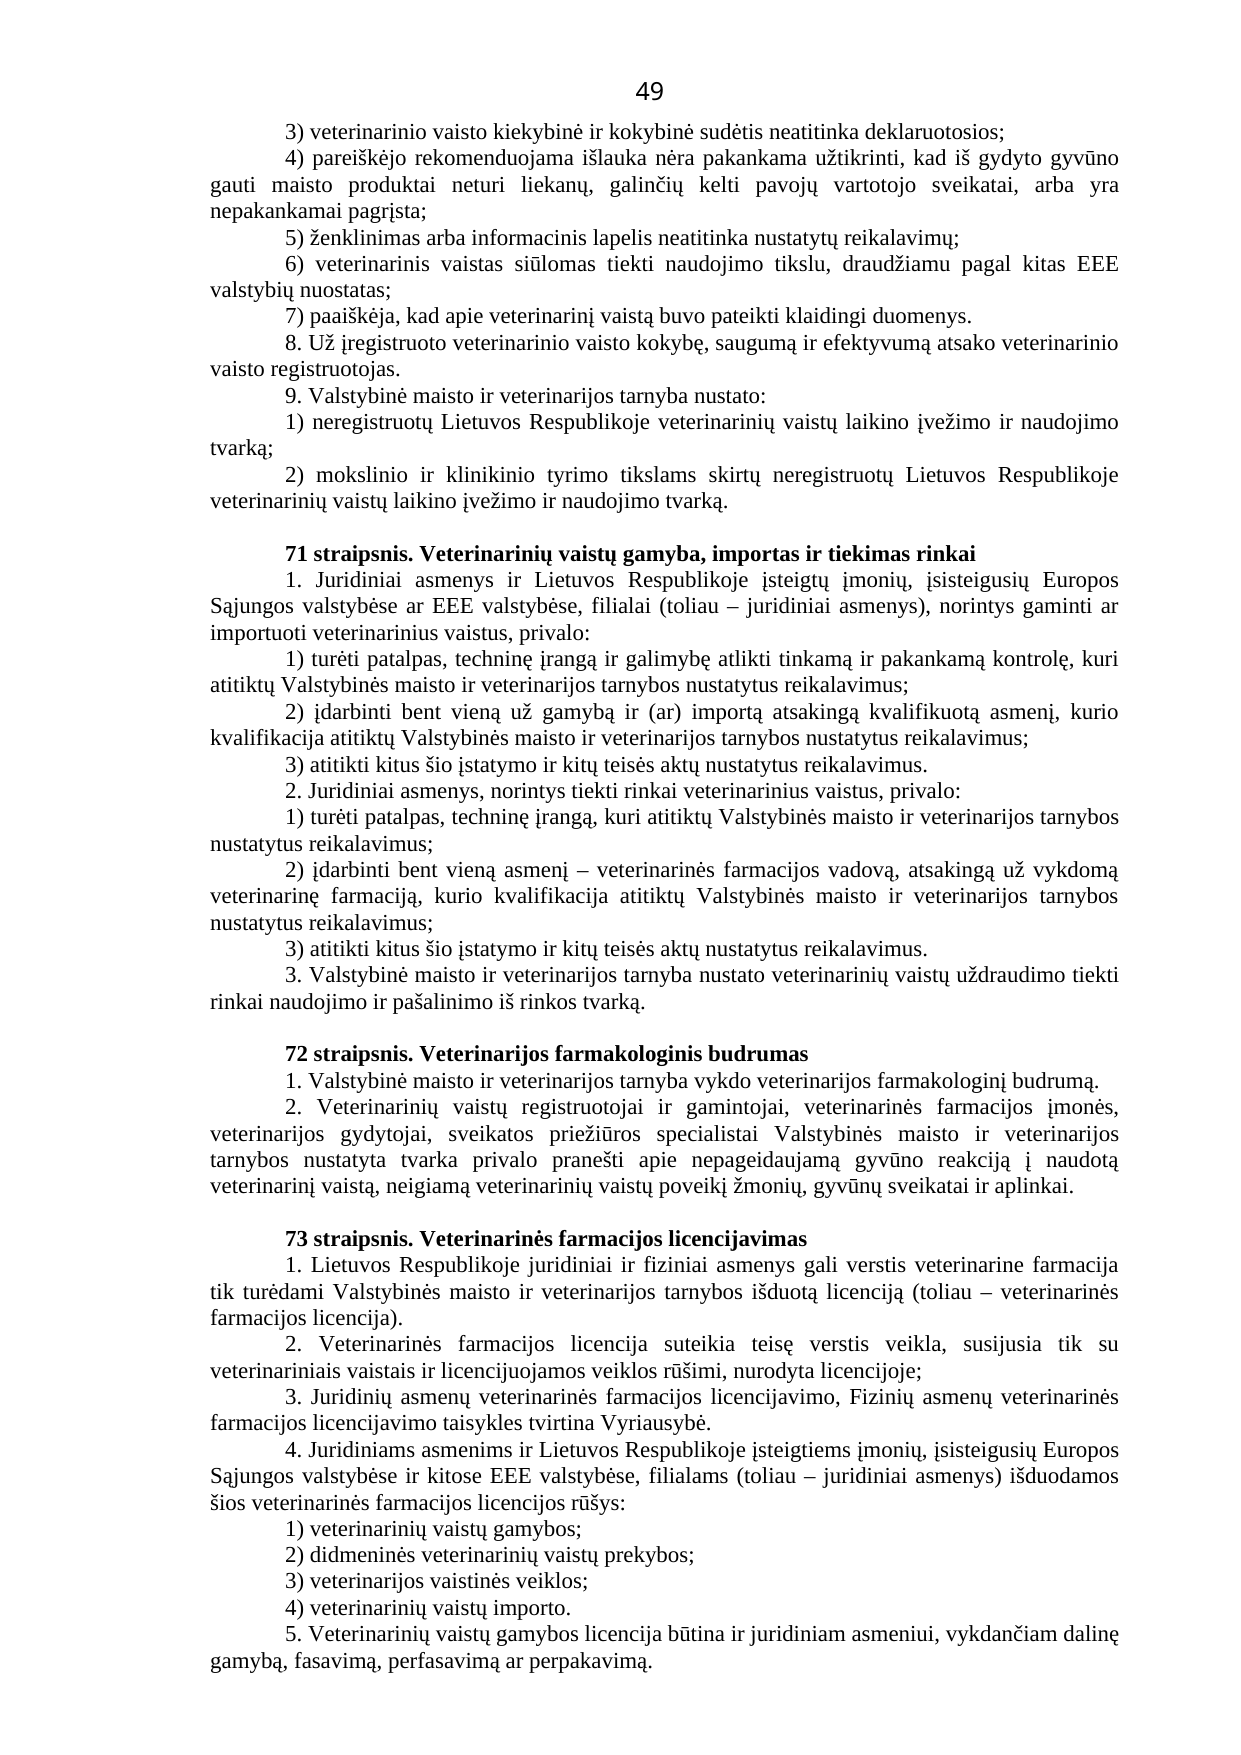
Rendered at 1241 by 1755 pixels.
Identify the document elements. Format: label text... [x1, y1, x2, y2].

text 2) mokslinio ir klinikinio tyrimo tikslams skirtų neregistruotų Lietuvos Respublikoje veterinarinių vaistų laikino įvežimo ir naudojimo tvarką. [210, 461, 1120, 513]
text 1) turėti patalpas, techninę įrangą, kuri atitiktų Valstybinės maisto ir veterinarijos tarnybos nustatytus reikalavimus; [210, 803, 1120, 856]
text 6) veterinarinis vaistas siūlomas tiekti naudojimo tikslu, draudžiamu pagal kitas EEE valstybių nuostatas; [210, 250, 1120, 303]
text 2) įdarbinti bent vieną už gamybą ir (ar) importą atsakingą kvalifikuotą asmenį, kurio kvalifikacija atitiktų Valstybinės maisto ir veterinarijos tarnybos nustatytus reikalavimus; [210, 698, 1120, 751]
text 5) ženklinimas arba informacinis lapelis neatitinka nustatytų reikalavimų; [210, 223, 1120, 250]
text 8. Už įregistruoto veterinarinio vaisto kokybę, saugumą ir efektyvumą atsako veterinarinio vaisto registruotojas. [210, 329, 1120, 382]
text 72 straipsnis. Veterinarijos farmakologinis budrumas [210, 1041, 1120, 1067]
text 1) turėti patalpas, techninę įrangą ir galimybę atlikti tinkamą ir pakankamą kontrolę, kuri atitiktų Valstybinės maisto ir veterinarijos tarnybos nustatytus reikalavimus; [210, 645, 1120, 698]
text 3. Juridinių asmenų veterinarinės farmacijos licencijavimo, Fizinių asmenų veterinarinės farmacijos licencijavimo taisykles tvirtina Vyriausybė. [210, 1383, 1120, 1436]
text 3) atitikti kitus šio įstatymo ir kitų teisės aktų nustatytus reikalavimus. [210, 751, 1120, 777]
text 4) pareiškėjo rekomenduojama išlauka nėra pakankama užtikrinti, kad iš gydyto gyvūno gauti maisto produktai neturi liekanų, galinčių kelti pavojų vartotojo sveikatai, arba yra nepakankamai pagrįsta; [210, 144, 1120, 223]
text 2. Juridiniai asmenys, norintys tiekti rinkai veterinarinius vaistus, privalo: [210, 777, 1120, 803]
text 4) veterinarinių vaistų importo. [210, 1594, 1120, 1620]
text 1. Lietuvos Respublikoje juridiniai ir fiziniai asmenys gali verstis veterinarine farmacija tik turėdami Valstybinės maisto ir veterinarijos tarnybos išduotą licenciją (toliau – veterinarinės farmacijos licencija). [210, 1251, 1120, 1330]
text 3) veterinarinio vaisto kiekybinė ir kokybinė sudėtis neatitinka deklaruotosios; [210, 118, 1120, 144]
text 5. Veterinarinių vaistų gamybos licencija būtina ir juridiniam asmeniui, vykdančiam dalinę gamybą, fasavimą, perfasavimą ar perpakavimą. [210, 1620, 1120, 1673]
text 3) veterinarijos vaistinės veiklos; [210, 1568, 1120, 1594]
text 1) neregistruotų Lietuvos Respublikoje veterinarinių vaistų laikino įvežimo ir naudojimo tvarką; [210, 408, 1120, 461]
text 73 straipsnis. Veterinarinės farmacijos licencijavimas [210, 1225, 1120, 1251]
text 1. Valstybinė maisto ir veterinarijos tarnyba vykdo veterinarijos farmakologinį budrumą. [210, 1067, 1120, 1093]
text 7) paaiškėja, kad apie veterinarinį vaistą buvo pateikti klaidingi duomenys. [210, 303, 1120, 329]
text 4. Juridiniams asmenims ir Lietuvos Respublikoje įsteigtiems įmonių, įsisteigusių Europos Sąjungos valstybėse ir kitose EEE valstybėse, filialams (toliau – juridiniai asmenys) išduodamos šios veterinarinės farmacijos licencijos rūšys: [210, 1436, 1120, 1515]
text 71 straipsnis. Veterinarinių vaistų gamyba, importas ir tiekimas rinkai [210, 540, 1120, 566]
text 2) įdarbinti bent vieną asmenį – veterinarinės farmacijos vadovą, atsakingą už vykdomą veterinarinę farmaciją, kurio kvalifikacija atitiktų Valstybinės maisto ir veterinarijos tarnybos nustatytus reikalavimus; [210, 856, 1120, 935]
text 3) atitikti kitus šio įstatymo ir kitų teisės aktų nustatytus reikalavimus. [210, 935, 1120, 961]
text 3. Valstybinė maisto ir veterinarijos tarnyba nustato veterinarinių vaistų uždraudimo tiekti rinkai naudojimo ir pašalinimo iš rinkos tvarką. [210, 961, 1120, 1014]
text 1. Juridiniai asmenys ir Lietuvos Respublikoje įsteigtų įmonių, įsisteigusių Europos Sąjungos valstybėse ar EEE valstybėse, filialai (toliau – juridiniai asmenys), norintys gaminti ar importuoti veterinarinius vaistus, privalo: [210, 566, 1120, 645]
text 9. Valstybinė maisto ir veterinarijos tarnyba nustato: [210, 382, 1120, 408]
text 2) didmeninės veterinarinių vaistų prekybos; [210, 1541, 1120, 1568]
text 2. Veterinarinės farmacijos licencija suteikia teisę verstis veikla, susijusia tik su veterinariniais vaistais ir licencijuojamos veiklos rūšimi, nurodyta licencijoje; [210, 1330, 1120, 1383]
text 2. Veterinarinių vaistų registruotojai ir gamintojai, veterinarinės farmacijos įmonės, veterinarijos gydytojai, sveikatos priežiūros specialistai Valstybinės maisto ir veterinarijos tarnybos nustatyta tvarka privalo pranešti apie nepageidaujamą gyvūno reakciją į naudotą veterinarinį vaistą, neigiamą veterinarinių vaistų poveikį žmonių, gyvūnų sveikatai ir aplinkai. [210, 1093, 1120, 1199]
text 1) veterinarinių vaistų gamybos; [210, 1515, 1120, 1541]
